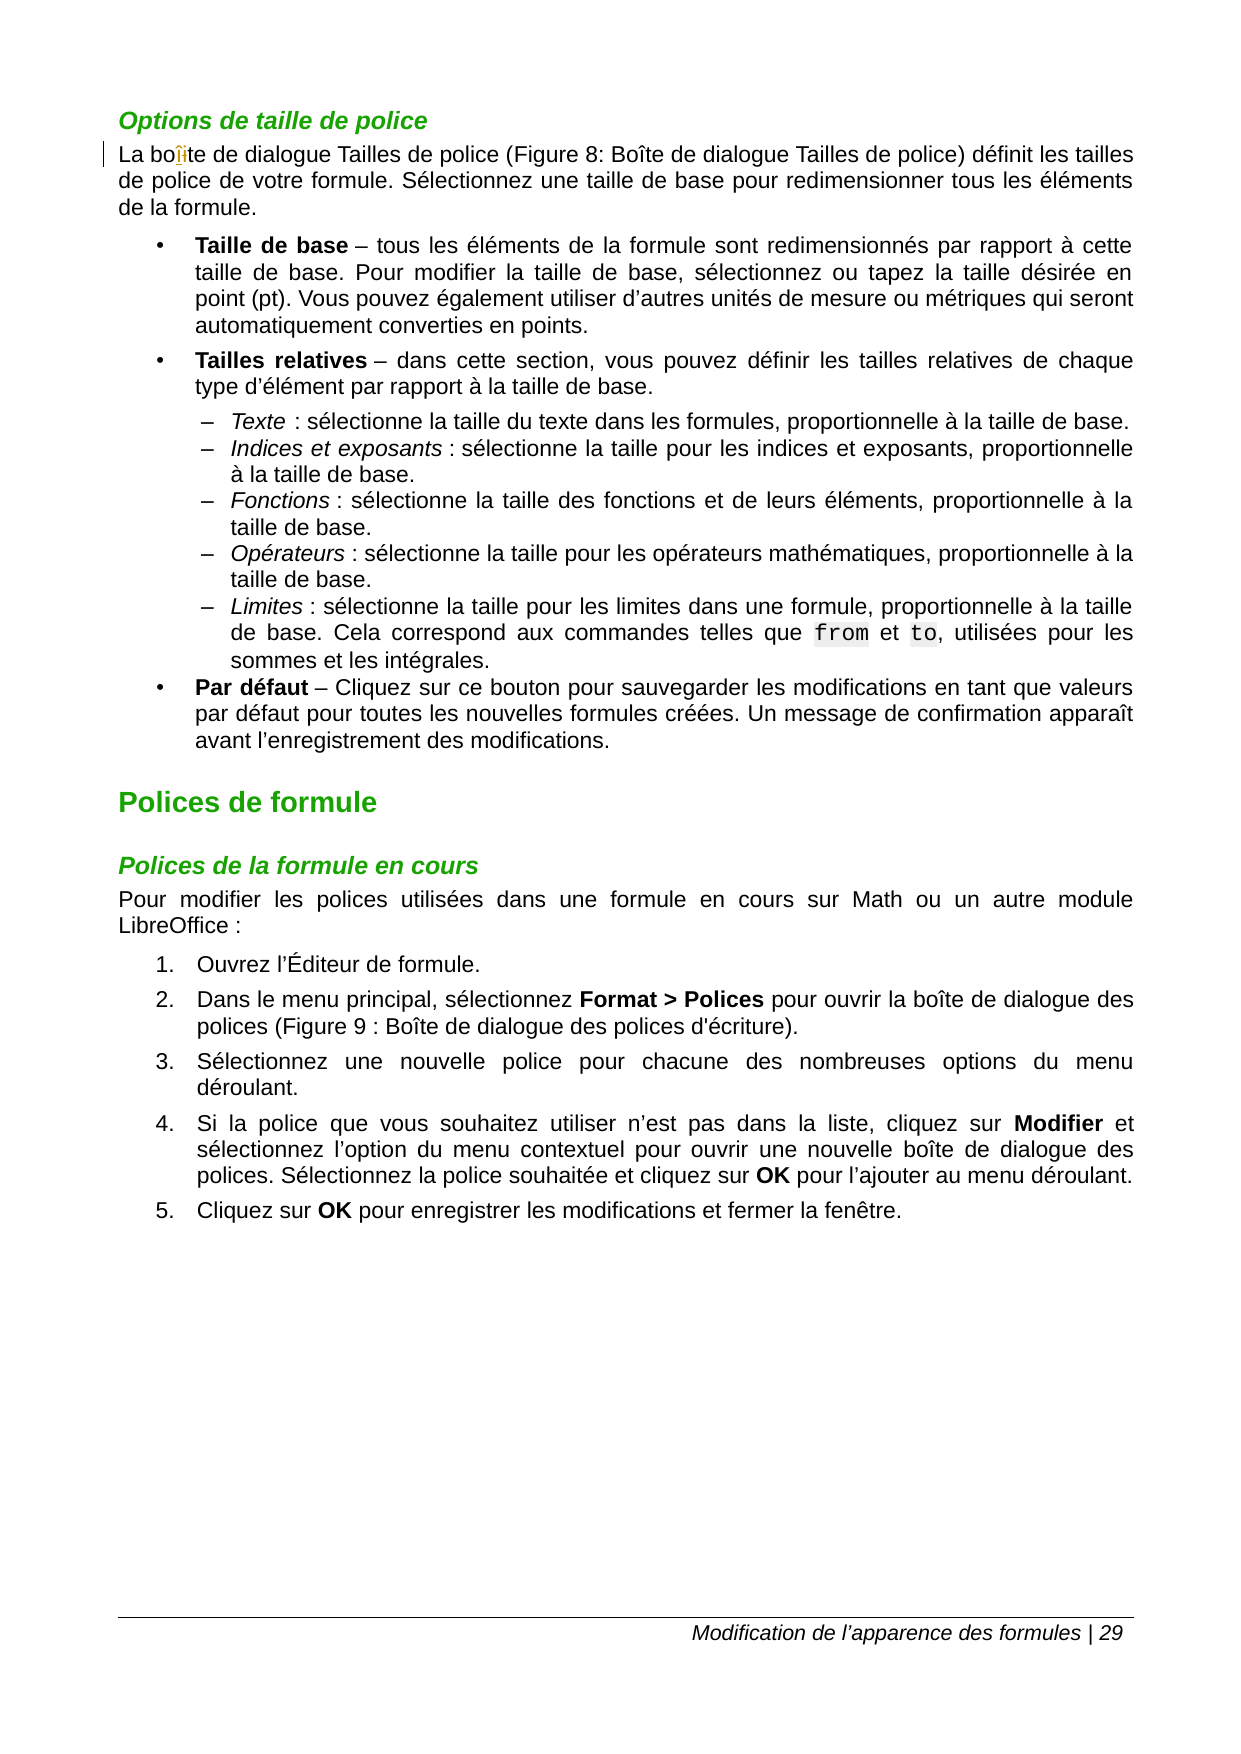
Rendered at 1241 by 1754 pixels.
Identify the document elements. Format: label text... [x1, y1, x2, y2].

list Si la police que vous souhaitez utiliser n’est pas dans la liste, cliquez sur Modifier et sélectionnez l’option du menu contextuel pour ouvrir une nouvelle boîte de dialogue des polices. Sélectionnez la police souhaitée et cliquez sur OK pour l’ajouter au menu déroulant. [155, 1109, 1134, 1189]
list Limites : sélectionne la taille pour les limites dans une formule, proportionnelle à la taille de base. Cela correspond aux commandes telles que from et to, utilisées pour les sommes et les intégrales. [201, 593, 1134, 674]
subtitle Options de taille de police [118, 106, 1134, 135]
list Par défaut – Cliquez sur ce bouton pour sauvegarder les modifications en tant que valeurs par défaut pour toutes les nouvelles formules créées. Un message de confirmation apparaît avant l’enregistrement des modifications. [156, 674, 1134, 753]
text Pour modifier les polices utilisées dans une formule en cours sur Math ou un autre module LibreOffice : [118, 886, 1134, 939]
list Dans le menu principal, sélectionnez Format > Polices pour ouvrir la boîte de dialogue des polices (Figure 9 : Boîte de dialogue des polices d'écriture). [155, 986, 1134, 1039]
list Cliquez sur OK pour enregistrer les modifications et fermer la fenêtre. [155, 1197, 1134, 1224]
list Indices et exposants : sélectionne la taille pour les indices et exposants, proportionnelle à la taille de base. [201, 435, 1134, 487]
text La boîte de dialogue Tailles de police (Figure 8: Boîte de dialogue Tailles de police) définit les tailles de police de votre formule. Sélectionnez une taille de base pour redimensionner tous les éléments de la formule. [118, 141, 1134, 220]
subtitle Polices de la formule en cours [118, 851, 1134, 880]
list Ouvrez l’Éditeur de formule. [155, 951, 1134, 978]
list Tailles relatives – dans cette section, vous pouvez définir les tailles relatives de chaque type d’élément par rapport à la taille de base. [156, 347, 1134, 399]
subtitle Polices de formule [118, 785, 1134, 819]
list Sélectionnez une nouvelle police pour chacune des nombreuses options du menu déroulant. [155, 1048, 1134, 1101]
list Fonctions : sélectionne la taille des fonctions et de leurs éléments, proportionnelle à la taille de base. [201, 487, 1134, 540]
list Taille de base – tous les éléments de la formule sont redimensionnés par rapport à cette taille de base. Pour modifier la taille de base, sélectionnez ou tapez la taille désirée en point (pt). Vous pouvez également utiliser d’autres unités de mesure ou métriques qui seront automatiquement converties en points. [156, 232, 1134, 338]
list Texte : sélectionne la taille du texte dans les formules, proportionnelle à la taille de base. [201, 408, 1134, 435]
list Opérateurs : sélectionne la taille pour les opérateurs mathématiques, proportionnelle à la taille de base. [201, 540, 1134, 593]
